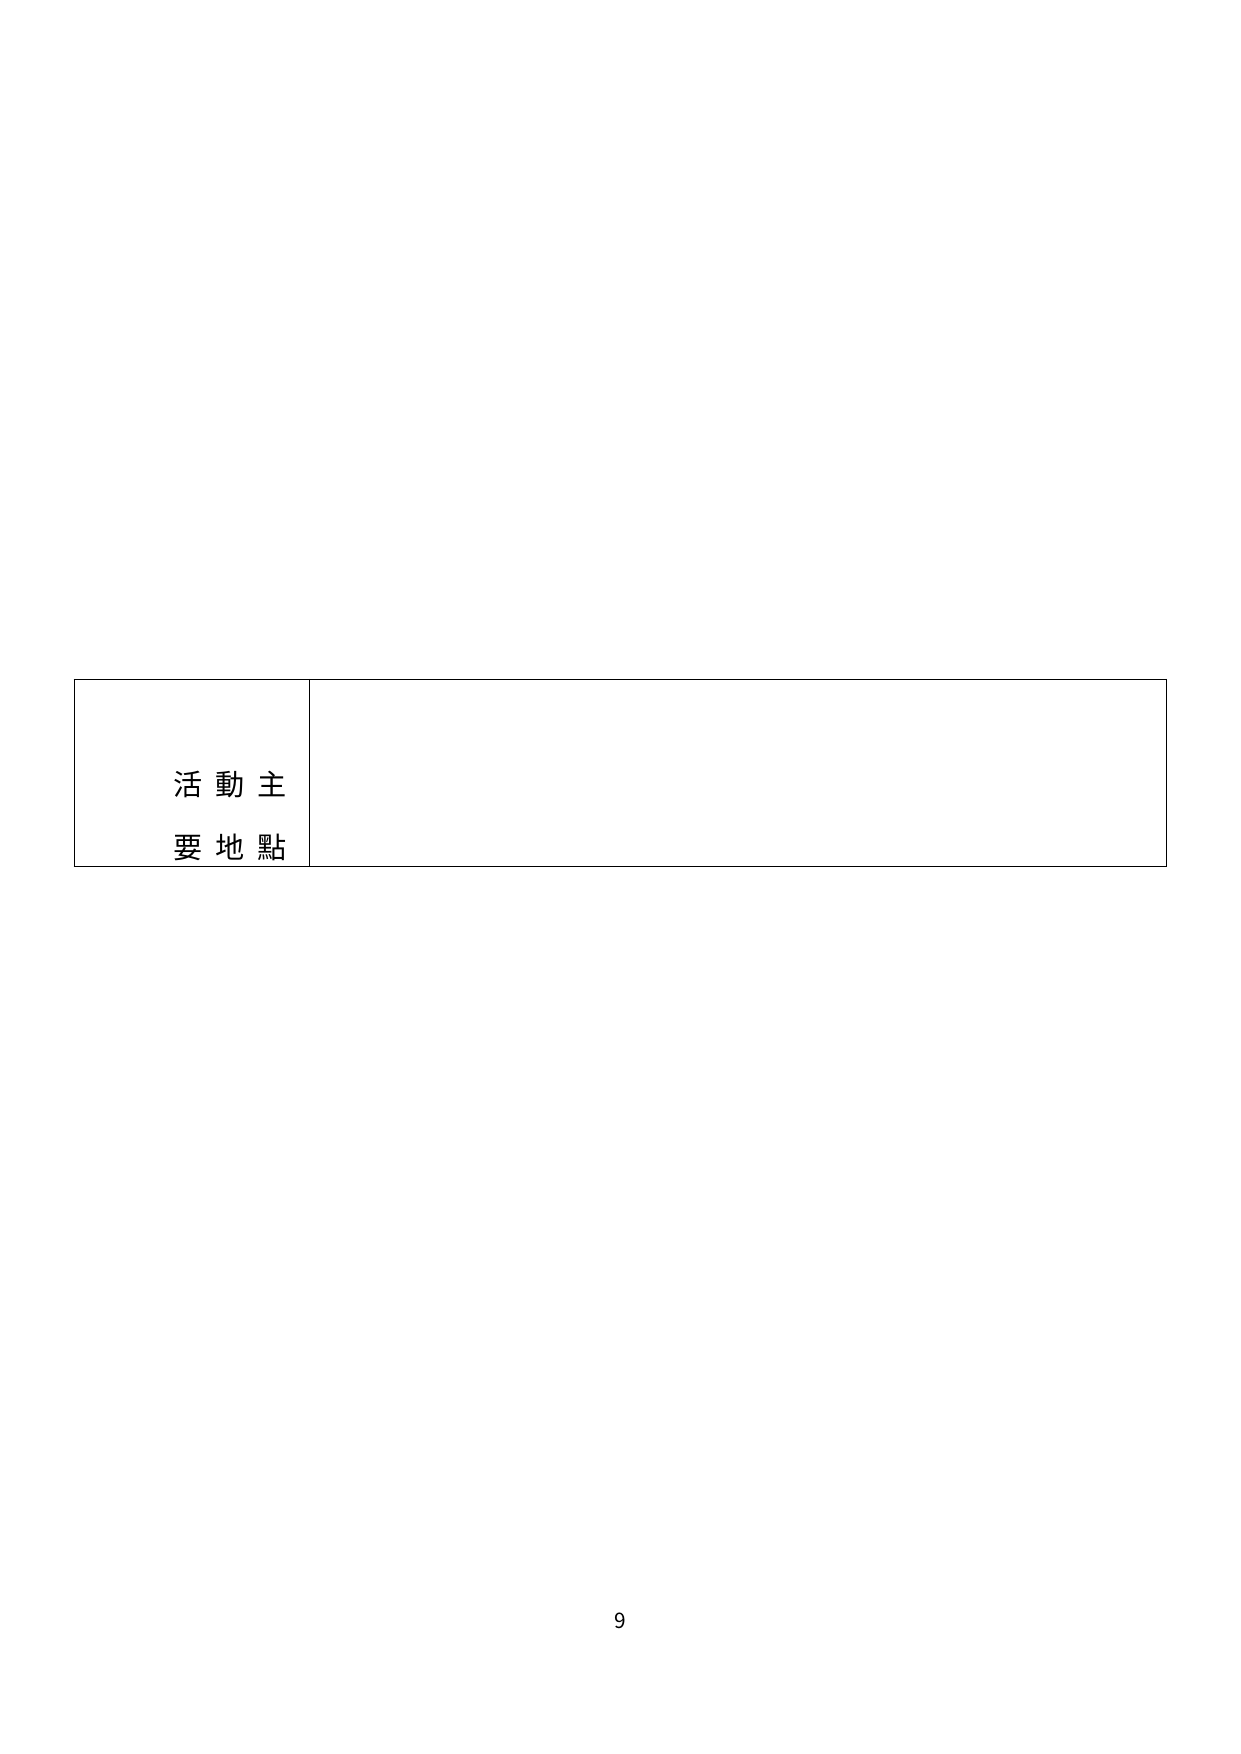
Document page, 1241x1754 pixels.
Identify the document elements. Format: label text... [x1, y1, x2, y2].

table_cell 活動主要地點 [75, 680, 309, 866]
table_cell [310, 680, 1166, 866]
